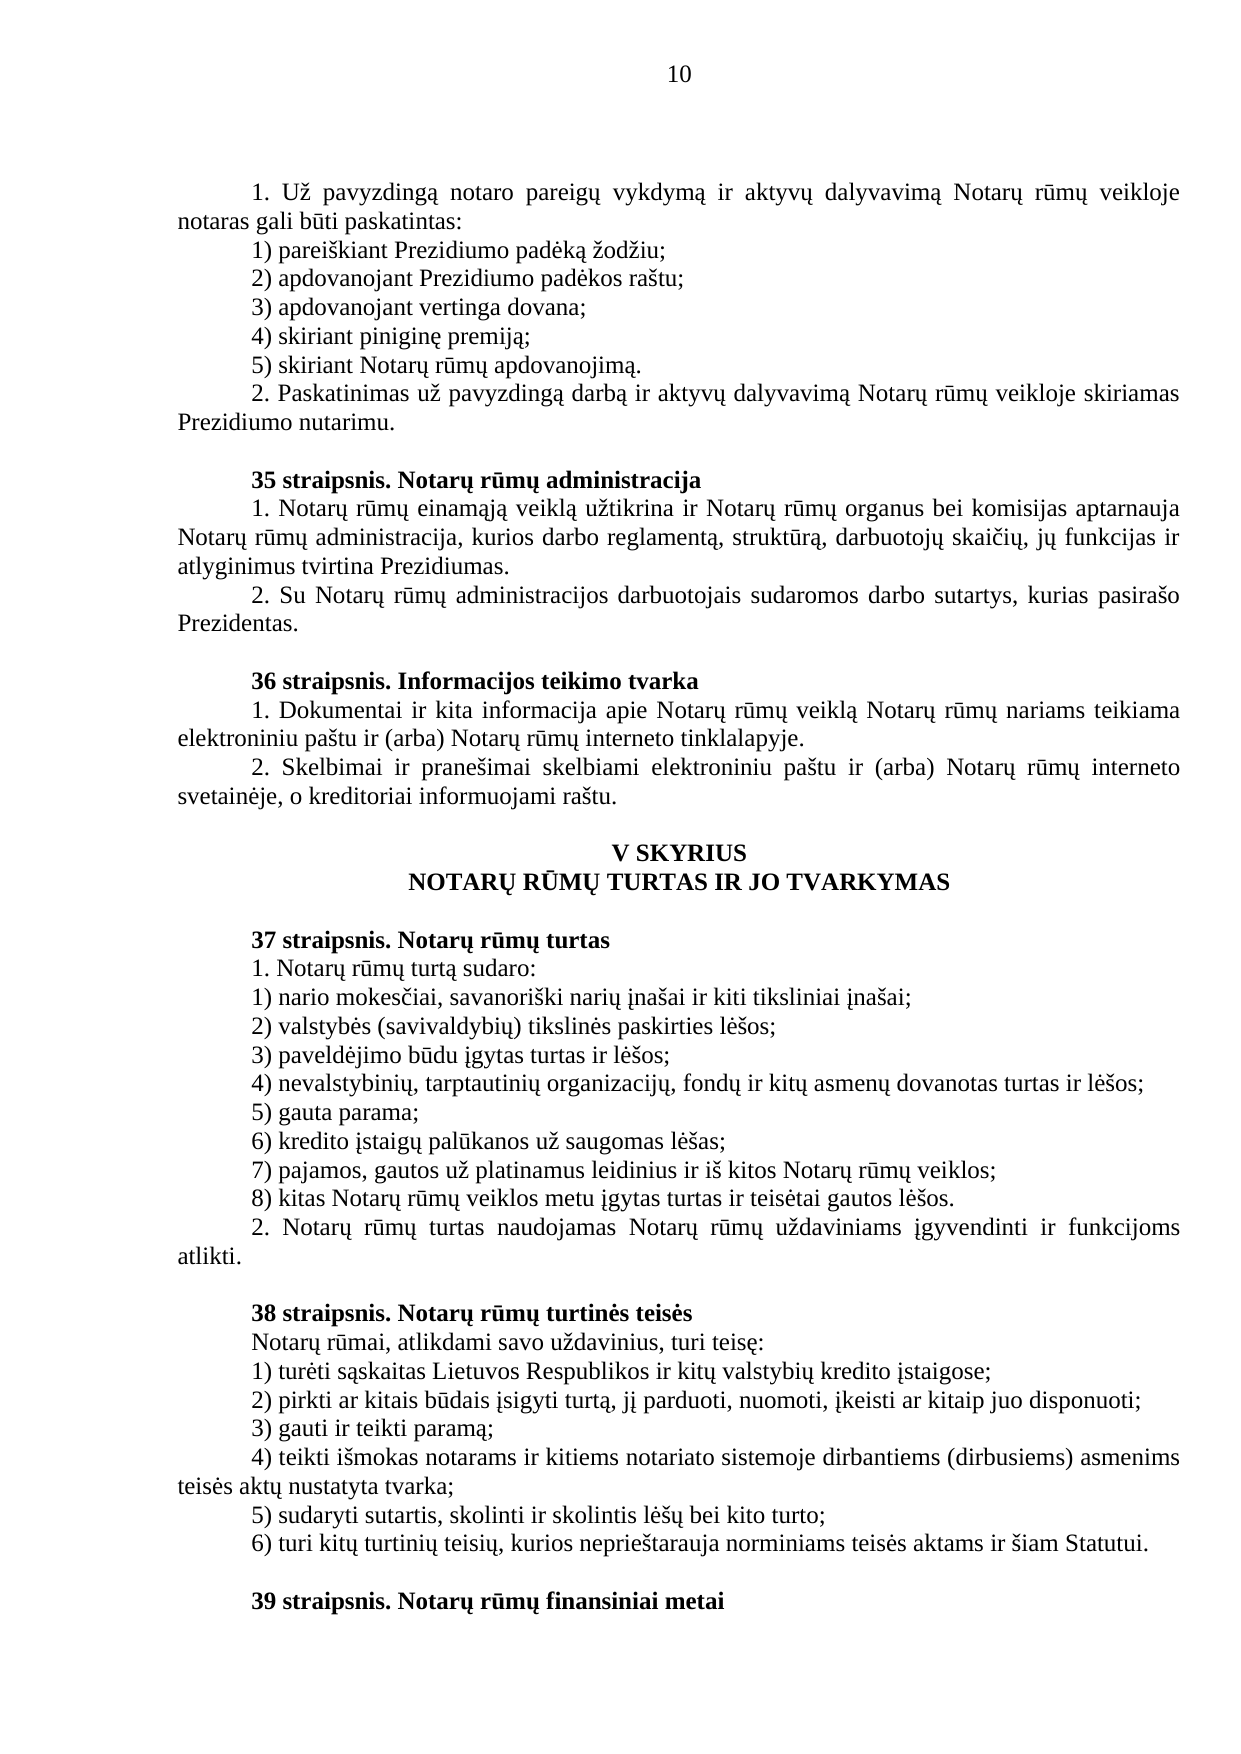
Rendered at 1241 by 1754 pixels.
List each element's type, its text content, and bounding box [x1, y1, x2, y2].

text 2. Skelbimai ir pranešimai skelbiami elektroniniu paštu ir (arba) Notarų rūmų interneto svetainėje, o kreditoriai informuojami raštu. [177, 752, 1181, 810]
text 5) gauta parama; [177, 1097, 1181, 1126]
text 3) paveldėjimo būdu įgytas turtas ir lėšos; [177, 1040, 1181, 1068]
text 38 straipsnis. Notarų rūmų turtinės teisės [177, 1298, 1181, 1327]
text 3) apdovanojant vertinga dovana; [177, 292, 1181, 321]
text 1. Už pavyzdingą notaro pareigų vykdymą ir aktyvų dalyvavimą Notarų rūmų veikloje notaras gali būti paskatintas: [177, 177, 1181, 235]
text 4) teikti išmokas notarams ir kitiems notariato sistemoje dirbantiems (dirbusiems) asmenims teisės aktų nustatyta tvarka; [177, 1442, 1181, 1500]
text 2. Su Notarų rūmų administracijos darbuotojais sudaromos darbo sutartys, kurias pasirašo Prezidentas. [177, 580, 1181, 637]
text 5) sudaryti sutartis, skolinti ir skolintis lėšų bei kito turto; [177, 1500, 1181, 1528]
text V SKYRIUS [177, 838, 1181, 867]
text 7) pajamos, gautos už platinamus leidinius ir iš kitos Notarų rūmų veiklos; [177, 1155, 1181, 1183]
text 1) turėti sąskaitas Lietuvos Respublikos ir kitų valstybių kredito įstaigose; [177, 1356, 1181, 1385]
text 2. Notarų rūmų turtas naudojamas Notarų rūmų uždaviniams įgyvendinti ir funkcijoms atlikti. [177, 1212, 1181, 1270]
text 39 straipsnis. Notarų rūmų finansiniai metai [177, 1586, 1181, 1615]
text 5) skiriant Notarų rūmų apdovanojimą. [177, 350, 1181, 378]
text 4) skiriant piniginę premiją; [177, 321, 1181, 350]
text 2. Paskatinimas už pavyzdingą darbą ir aktyvų dalyvavimą Notarų rūmų veikloje skiriamas Prezidiumo nutarimu. [177, 378, 1181, 436]
text 6) kredito įstaigų palūkanos už saugomas lėšas; [177, 1126, 1181, 1155]
text NOTARŲ RŪMŲ TURTAS IR JO TVARKYMAS [177, 867, 1181, 896]
text 35 straipsnis. Notarų rūmų administracija [177, 465, 1181, 493]
text 1) pareiškiant Prezidiumo padėką žodžiu; [177, 235, 1181, 263]
text 1. Dokumentai ir kita informacija apie Notarų rūmų veiklą Notarų rūmų nariams teikiama elektroniniu paštu ir (arba) Notarų rūmų interneto tinklalapyje. [177, 695, 1181, 752]
text 2) pirkti ar kitais būdais įsigyti turtą, jį parduoti, nuomoti, įkeisti ar kitaip juo disponuoti; [177, 1385, 1181, 1413]
text 4) nevalstybinių, tarptautinių organizacijų, fondų ir kitų asmenų dovanotas turtas ir lėšos; [177, 1068, 1181, 1097]
text 1. Notarų rūmų einamąją veiklą užtikrina ir Notarų rūmų organus bei komisijas aptarnauja Notarų rūmų administracija, kurios darbo reglamentą, struktūrą, darbuotojų skaičių, jų funkcijas ir atlyginimus tvirtina Prezidiumas. [177, 493, 1181, 580]
text 37 straipsnis. Notarų rūmų turtas [177, 925, 1181, 953]
text 8) kitas Notarų rūmų veiklos metu įgytas turtas ir teisėtai gautos lėšos. [177, 1183, 1181, 1212]
text 2) apdovanojant Prezidiumo padėkos raštu; [177, 263, 1181, 292]
text 1. Notarų rūmų turtą sudaro: [177, 953, 1181, 982]
text 1) nario mokesčiai, savanoriški narių įnašai ir kiti tiksliniai įnašai; [177, 982, 1181, 1011]
text 2) valstybės (savivaldybių) tikslinės paskirties lėšos; [177, 1011, 1181, 1040]
text 36 straipsnis. Informacijos teikimo tvarka [177, 666, 1181, 695]
text 3) gauti ir teikti paramą; [177, 1413, 1181, 1442]
text Notarų rūmai, atlikdami savo uždavinius, turi teisę: [177, 1327, 1181, 1356]
text 6) turi kitų turtinių teisių, kurios neprieštarauja norminiams teisės aktams ir šiam Statutui. [177, 1528, 1181, 1557]
